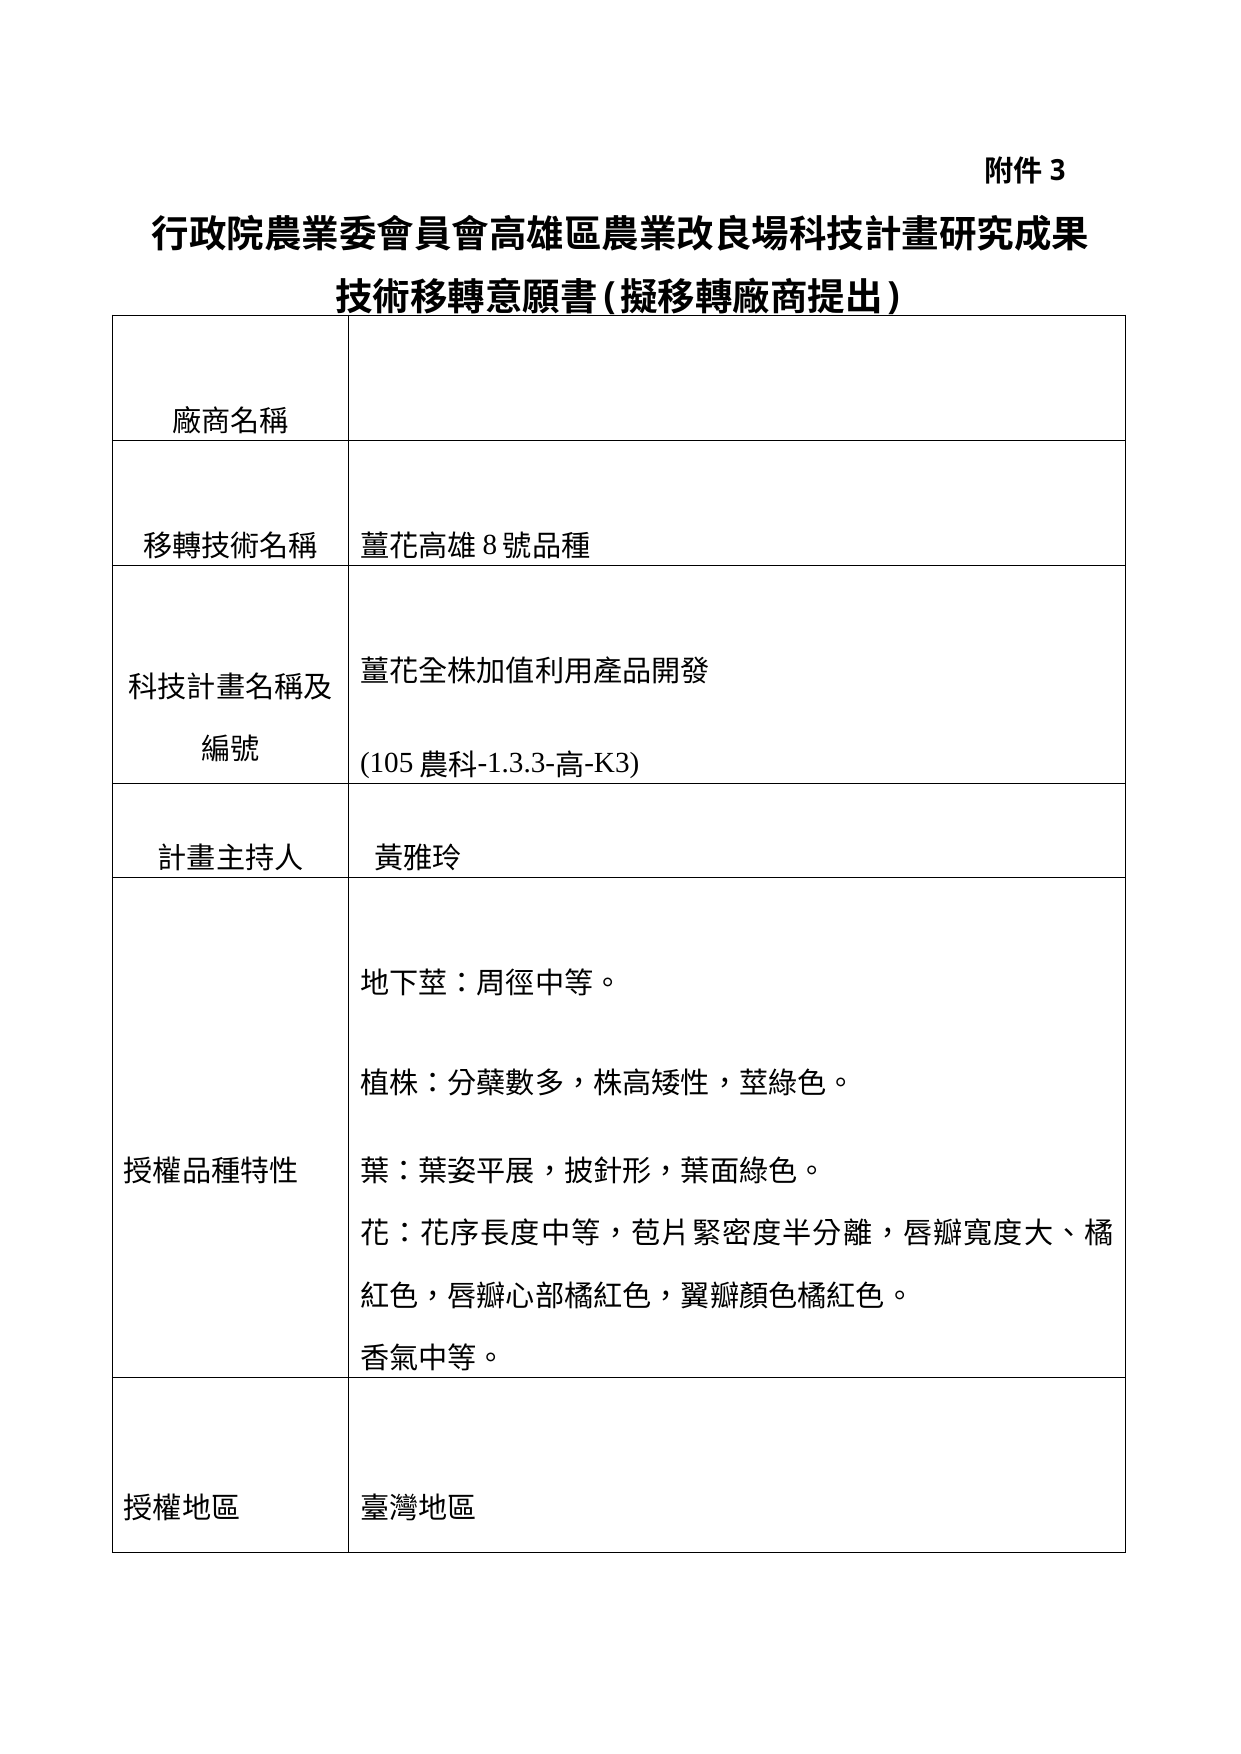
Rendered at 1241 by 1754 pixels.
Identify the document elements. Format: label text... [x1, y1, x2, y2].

table_cell 計畫主持人 [113, 784, 348, 877]
table_cell 地下莖：周徑中等。 植株：分蘗數多，株高矮性，莖綠色。 葉：葉姿平展，披針形，葉面綠色。 花：花序長度中等，苞片緊密度半分離，唇瓣寬度大、橘紅色，唇瓣心部橘紅色，翼瓣顏色橘紅色。 香氣中等。 [349, 878, 1125, 1377]
table_cell 薑花全株加值利用產品開發 (105農科-1.3.3-高-K3) [349, 566, 1125, 783]
table_cell 授權品種特性 [113, 878, 348, 1377]
table_cell 薑花高雄8號品種 [349, 441, 1125, 564]
table_cell 臺灣地區 [349, 1378, 1125, 1552]
table_header [349, 316, 1125, 439]
text 附件3 [112, 127, 1128, 189]
text 行政院農業委會員會高雄區農業改良場科技計畫研究成果 [112, 189, 1128, 252]
table_cell 授權地區 [113, 1378, 348, 1552]
text 技術移轉意願書(擬移轉廠商提出) [112, 252, 1128, 314]
table_header 廠商名稱 [113, 316, 348, 439]
table_cell 移轉技術名稱 [113, 441, 348, 564]
table_cell 科技計畫名稱及編號 [113, 566, 348, 783]
table_cell 黃雅玲 [349, 784, 1125, 877]
